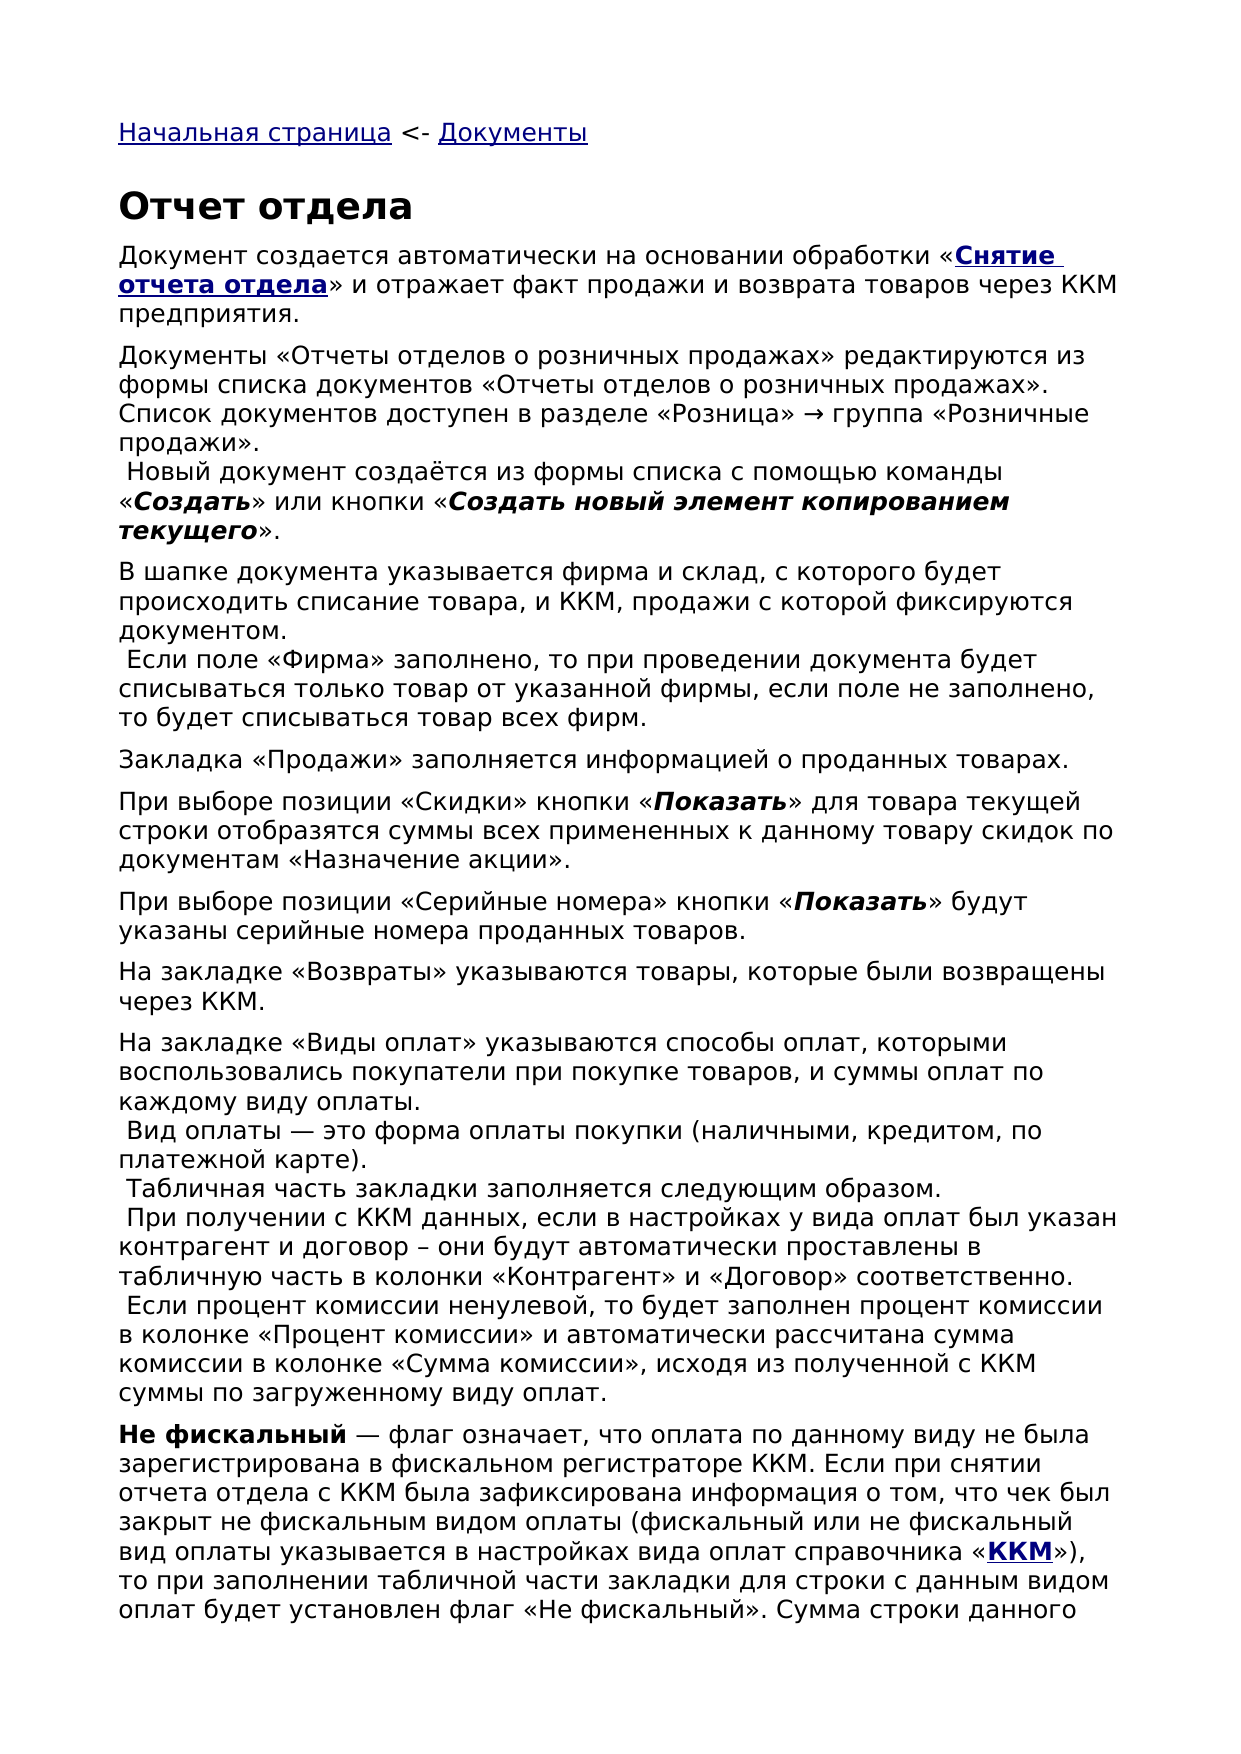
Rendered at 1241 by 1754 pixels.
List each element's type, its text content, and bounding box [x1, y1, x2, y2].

text В шапке документа указывается фирма и склад, с которого будет происходить списание товара, и ККМ, продажи с которой фиксируются документом. Если поле «Фирма» заполнено, то при проведении документа будет списываться только товар от указанной фирмы, если поле не заполнено, то будет списываться товар всех фирм. [118, 558, 1122, 733]
text При выборе позиции «Серийные номера» кнопки «Показать» будут указаны серийные номера проданных товаров. [118, 887, 1122, 945]
text Не фискальный — флаг означает, что оплата по данному виду не была зарегистрирована в фискальном регистраторе ККМ. Если при снятии отчета отдела с ККМ была зафиксирована информация о том, что чек был закрыт не фискальным видом оплаты (фискальный или не фискальный вид оплаты указывается в настройках вида оплат справочника «ККМ»), то при заполнении табличной части закладки для строки с данным видом оплат будет установлен флаг «Не фискальный». Сумма строки данного [118, 1420, 1122, 1624]
text Закладка «Продажи» заполняется информацией о проданных товарах. [118, 745, 1122, 774]
text Начальная страница <- Документы [118, 118, 1122, 147]
text При выборе позиции «Скидки» кнопки «Показать» для товара текущей строки отобразятся суммы всех примененных к данному товару скидок по документам «Назначение акции». [118, 787, 1122, 874]
text Документ создается автоматически на основании обработки «Снятие отчета отдела» и отражает факт продажи и возврата товаров через ККМ предприятия. [118, 241, 1122, 328]
text На закладке «Виды оплат» указываются способы оплат, которыми воспользовались покупатели при покупке товаров, и суммы оплат по каждому виду оплаты. Вид оплаты — это форма оплаты покупки (наличными, кредитом, по платежной карте). Табличная часть закладки заполняется следующим образом. При получении с ККМ данных, если в настройках у вида оплат был указан контрагент и договор – они будут автоматически проставлены в табличную часть в колонки «Контрагент» и «Договор» соответственно. Если процент комиссии ненулевой, то будет заполнен процент комиссии в колонке «Процент комиссии» и автоматически рассчитана сумма комиссии в колонке «Сумма комиссии», исходя из полученной с ККМ суммы по загруженному виду оплат. [118, 1028, 1122, 1408]
text На закладке «Возвраты» указываются товары, которые были возвращены через ККМ. [118, 958, 1122, 1016]
subtitle Отчет отдела [118, 185, 1122, 228]
text Документы «Отчеты отделов о розничных продажах» редактируются из формы списка документов «Отчеты отделов о розничных продажах». Список документов доступен в разделе «Розница» → группа «Розничные продажи». Новый документ создаётся из формы списка с помощью команды «Создать» или кнопки «Создать новый элемент копированием текущего». [118, 341, 1122, 545]
